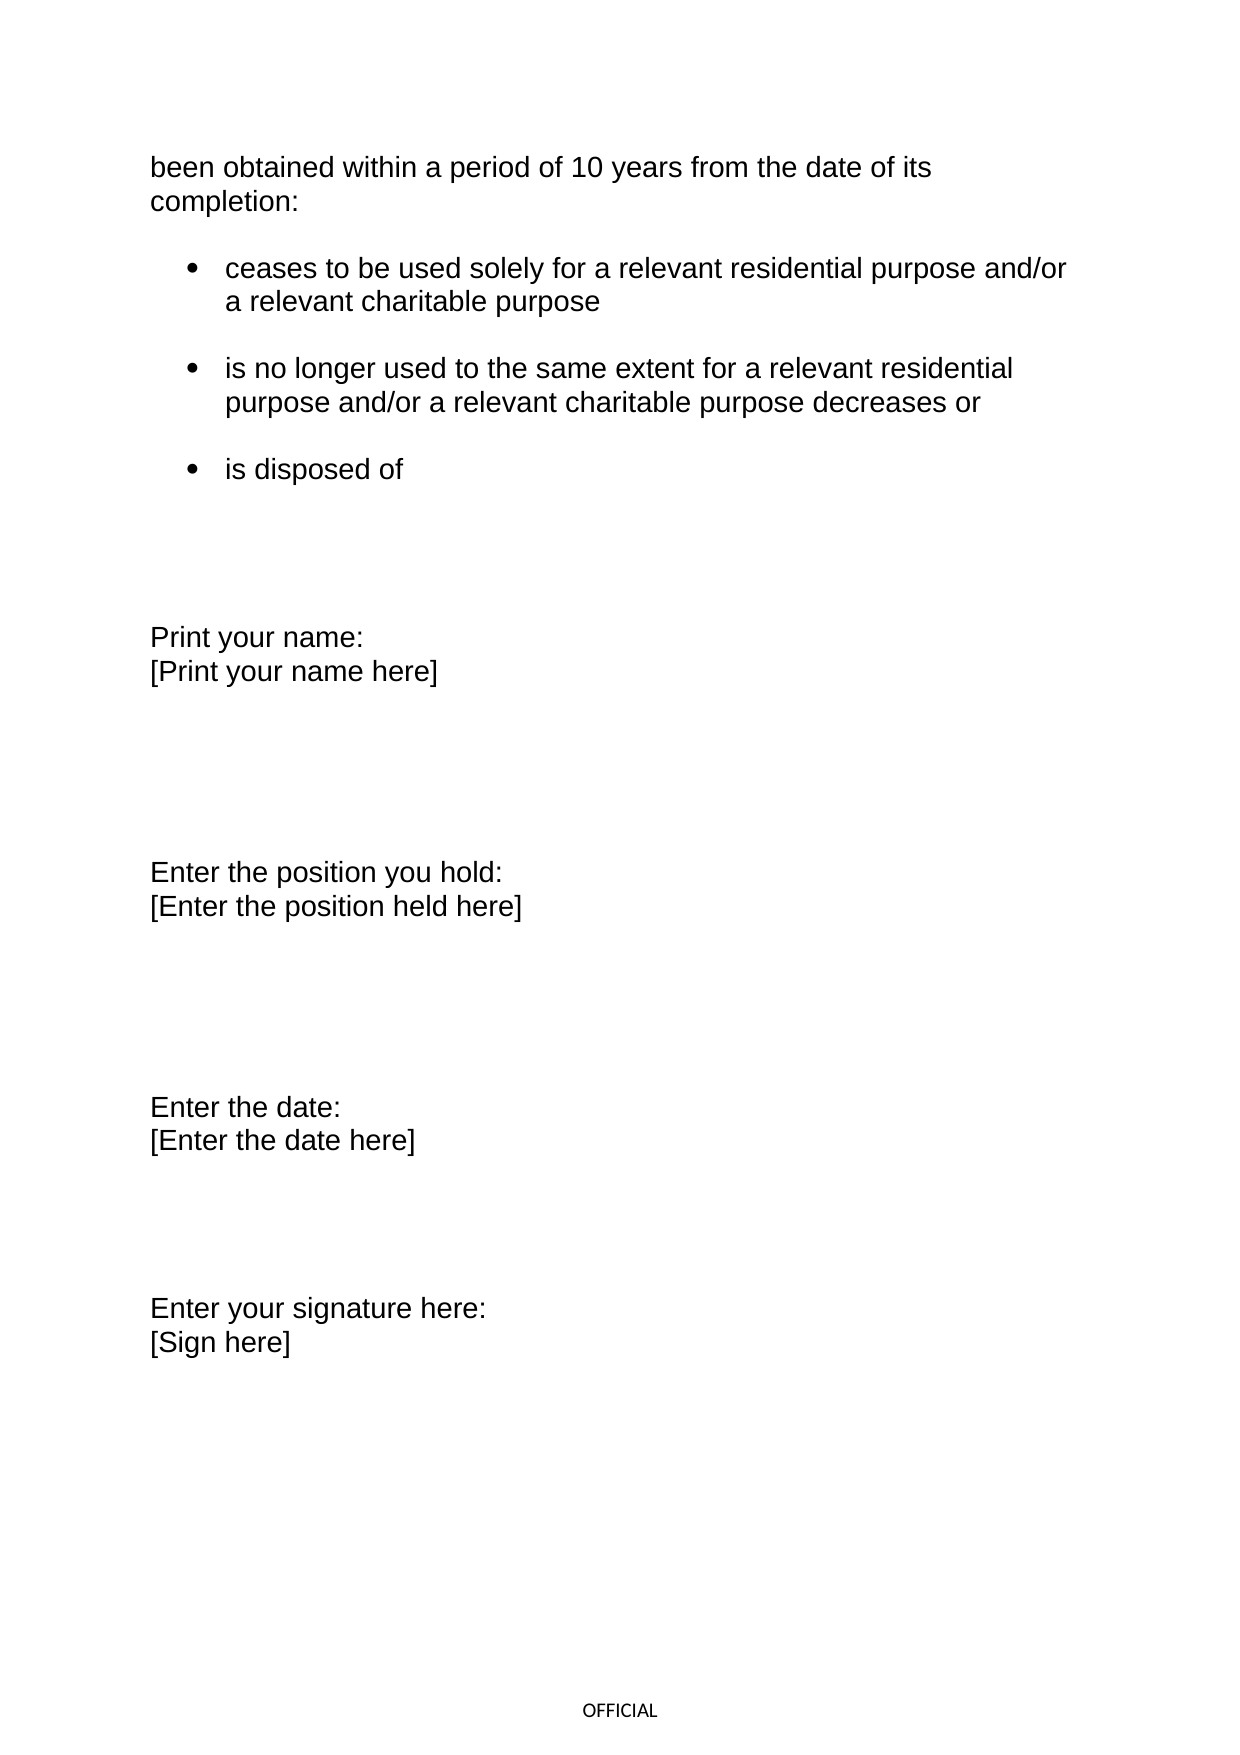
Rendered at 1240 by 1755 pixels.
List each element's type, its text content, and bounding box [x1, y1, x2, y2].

text Enter your signature here: [150, 1291, 1089, 1324]
text [Enter the date here] [150, 1123, 1089, 1157]
text [Print your name here] [150, 654, 1089, 687]
text Enter the position you hold: [150, 855, 1089, 888]
text [Enter the position held here] [150, 888, 1089, 922]
list is disposed of [187, 452, 1089, 486]
text Print your name: [150, 620, 1089, 654]
text Enter the date: [150, 1090, 1089, 1123]
text [Sign here] [150, 1324, 1089, 1358]
list ceases to be used solely for a relevant residential purpose and/or a relevant charitable purpose [187, 251, 1089, 318]
list is no longer used to the same extent for a relevant residential purpose and/or a relevant charitable purpose decreases or [187, 351, 1089, 419]
text been obtained within a period of 10 years from the date of its completion: [150, 150, 1089, 217]
